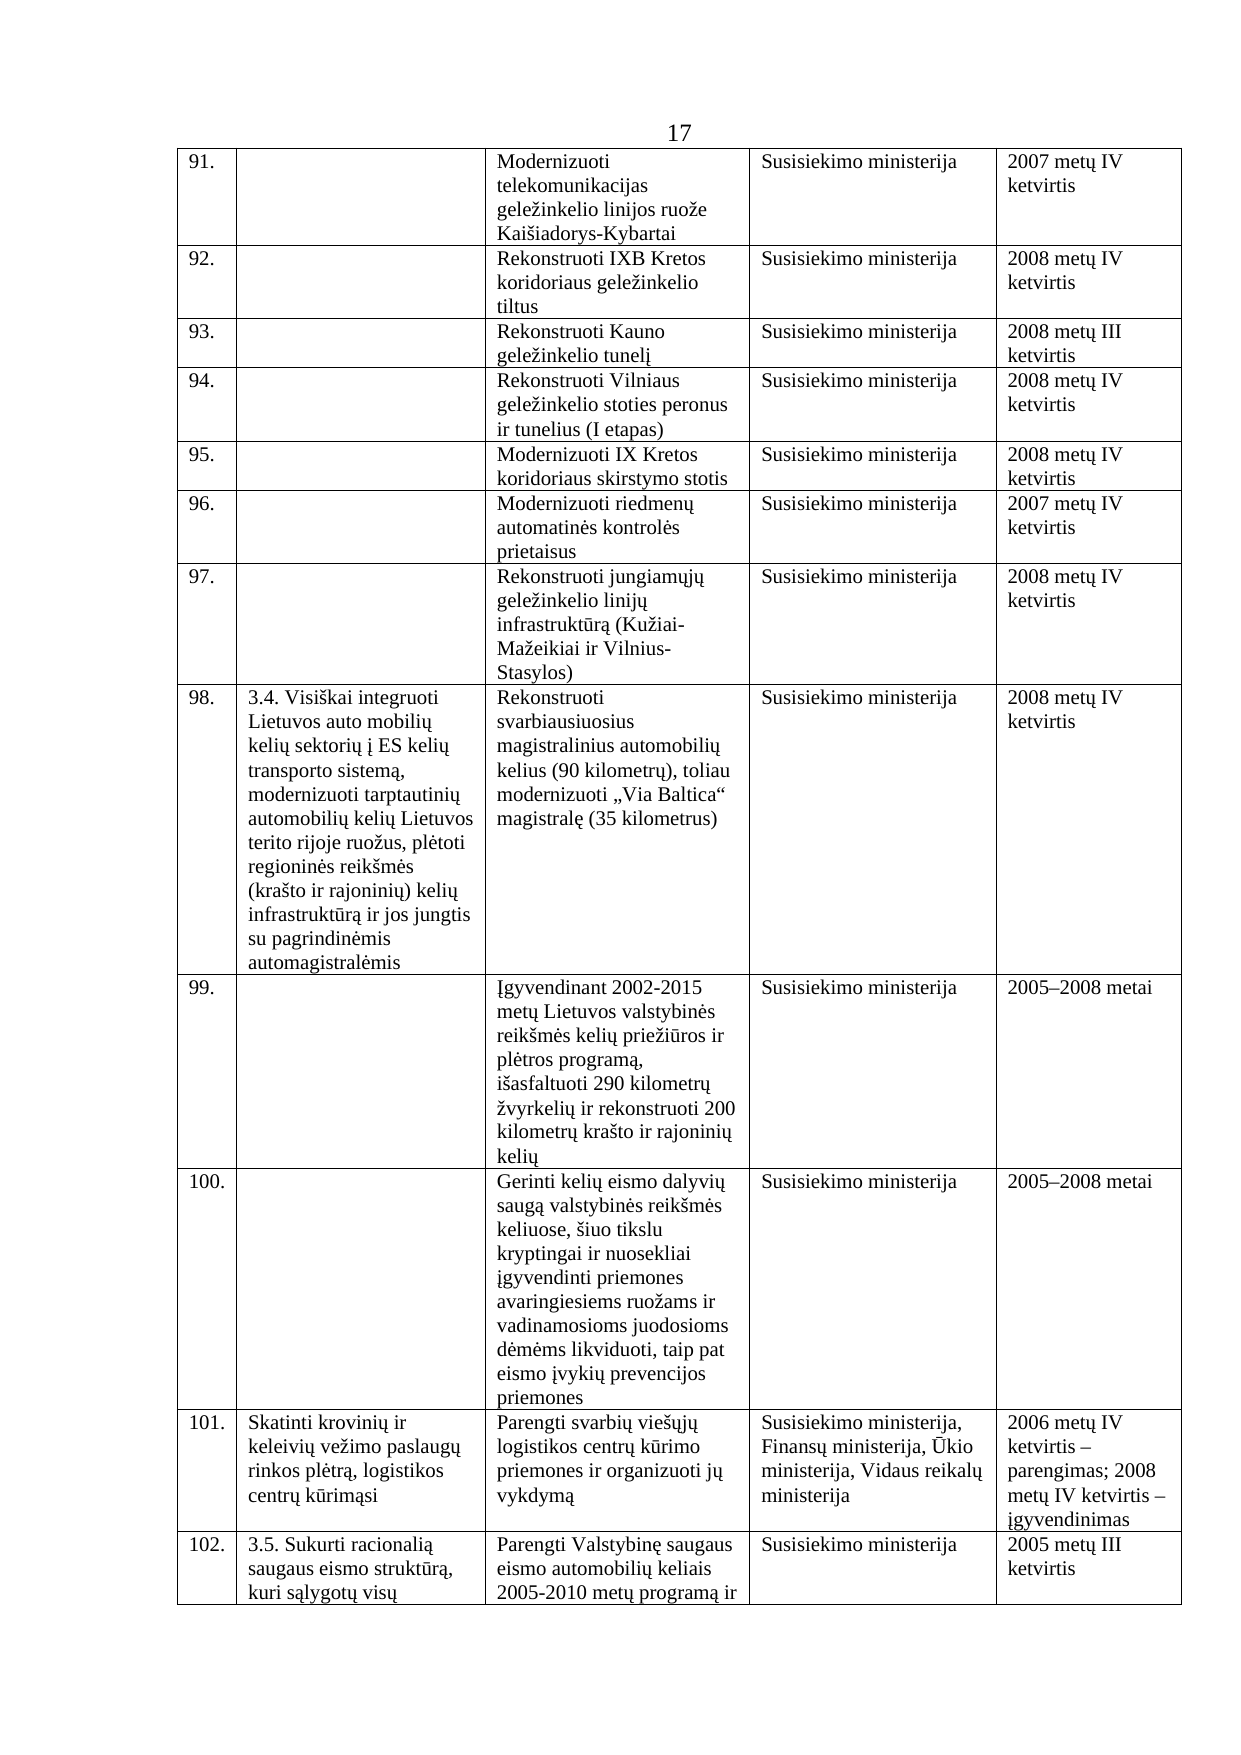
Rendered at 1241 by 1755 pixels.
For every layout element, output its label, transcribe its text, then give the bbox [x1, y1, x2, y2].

table_cell 2008 metų IV ketvirtis [997, 685, 1181, 974]
table_cell [237, 246, 485, 318]
table_cell Rekonstruoti svarbiausiuosius magistralinius automobilių kelius (90 kilometrų), toliau modernizuoti „Via Baltica“ magistralę (35 kilometrus) [486, 685, 749, 974]
table_cell [237, 442, 485, 490]
table_cell Susisiekimo ministerija [750, 1532, 996, 1604]
table_cell Susisiekimo ministerija [750, 442, 996, 490]
table_cell 2006 metų IV ketvirtis – parengimas; 2008 metų IV ketvirtis – įgyvendinimas [997, 1410, 1181, 1531]
table_cell Susisiekimo ministerija [750, 319, 996, 367]
table_cell 3.4. Visiškai integruoti Lietuvos auto mobilių kelių sektorių į ES kelių transporto sistemą, modernizuoti tarptautinių automobilių kelių Lietuvos terito rijoje ruožus, plėtoti regioninės reikšmės (krašto ir rajoninių) kelių infrastruktūrą ir jos jungtis su pagrindinėmis automagistralėmis [237, 685, 485, 974]
table_cell Modernizuoti riedmenų automatinės kontrolės prietaisus [486, 491, 749, 563]
table_cell Parengti Valstybinę saugaus eismo automobilių keliais 2005-2010 metų programą ir [486, 1532, 749, 1604]
table_cell 2005–2008 metai [997, 1169, 1181, 1409]
table_cell Rekonstruoti Kauno geležinkelio tunelį [486, 319, 749, 367]
table_cell Susisiekimo ministerija [750, 246, 996, 318]
table_cell [237, 368, 485, 441]
table_cell Susisiekimo ministerija [750, 368, 996, 441]
table_cell 100. [178, 1169, 236, 1409]
table_cell 2008 metų IV ketvirtis [997, 564, 1181, 684]
table_cell Parengti svarbių viešųjų logistikos centrų kūrimo priemones ir organizuoti jų vykdymą [486, 1410, 749, 1531]
table_cell 91. [178, 149, 236, 245]
table_cell Susisiekimo ministerija [750, 685, 996, 974]
table_cell 2005–2008 metai [997, 975, 1181, 1168]
table_cell 2008 metų IV ketvirtis [997, 246, 1181, 318]
table_cell 2008 metų IV ketvirtis [997, 442, 1181, 490]
table_cell Modernizuoti telekomunikacijas geležinkelio linijos ruože Kaišiadorys-Kybartai [486, 149, 749, 245]
table_cell 2007 metų IV ketvirtis [997, 149, 1181, 245]
table_cell 2008 metų III ketvirtis [997, 319, 1181, 367]
table_cell 96. [178, 491, 236, 563]
table_cell 95. [178, 442, 236, 490]
table_cell Susisiekimo ministerija [750, 491, 996, 563]
table_cell 94. [178, 368, 236, 441]
table_cell [237, 149, 485, 245]
table_cell [237, 564, 485, 684]
table_cell Gerinti kelių eismo dalyvių saugą valstybinės reikšmės keliuose, šiuo tikslu kryptingai ir nuosekliai įgyvendinti priemones avaringiesiems ruožams ir vadinamosioms juodosioms dėmėms likviduoti, taip pat eismo įvykių prevencijos priemones [486, 1169, 749, 1409]
table_cell [237, 1169, 485, 1409]
table_cell 92. [178, 246, 236, 318]
table_cell Rekonstruoti jungiamųjų geležinkelio linijų infrastruktūrą (Kužiai-Mažeikiai ir Vilnius-Stasylos) [486, 564, 749, 684]
table_cell Susisiekimo ministerija [750, 149, 996, 245]
table_cell Rekonstruoti Vilniaus geležinkelio stoties peronus ir tunelius (I etapas) [486, 368, 749, 441]
table_cell Įgyvendinant 2002-2015 metų Lietuvos valstybinės reikšmės kelių priežiūros ir plėtros programą, išasfaltuoti 290 kilometrų žvyrkelių ir rekonstruoti 200 kilometrų krašto ir rajoninių kelių [486, 975, 749, 1168]
table_cell [237, 491, 485, 563]
table_cell 97. [178, 564, 236, 684]
table_cell Susisiekimo ministerija [750, 1169, 996, 1409]
table_cell Rekonstruoti IXB Kretos koridoriaus geležinkelio tiltus [486, 246, 749, 318]
table_cell Susisiekimo ministerija [750, 564, 996, 684]
table_cell Modernizuoti IX Kretos koridoriaus skirstymo stotis [486, 442, 749, 490]
table_cell Skatinti krovinių ir keleivių vežimo paslaugų rinkos plėtrą, logistikos centrų kūrimąsi [237, 1410, 485, 1531]
table_cell 93. [178, 319, 236, 367]
table_cell 101. [178, 1410, 236, 1531]
table_cell 102. [178, 1532, 236, 1604]
table_cell 98. [178, 685, 236, 974]
table_cell 2007 metų IV ketvirtis [997, 491, 1181, 563]
table_cell 2005 metų III ketvirtis [997, 1532, 1181, 1604]
table_cell [237, 975, 485, 1168]
table_cell 99. [178, 975, 236, 1168]
table_cell Susisiekimo ministerija [750, 975, 996, 1168]
table_cell [237, 319, 485, 367]
table_cell 2008 metų IV ketvirtis [997, 368, 1181, 441]
table_cell Susisiekimo ministerija, Finansų ministerija, Ūkio ministerija, Vidaus reikalų ministerija [750, 1410, 996, 1531]
table_cell 3.5. Sukurti racionalią saugaus eismo struktūrą, kuri sąlygotų visų [237, 1532, 485, 1604]
